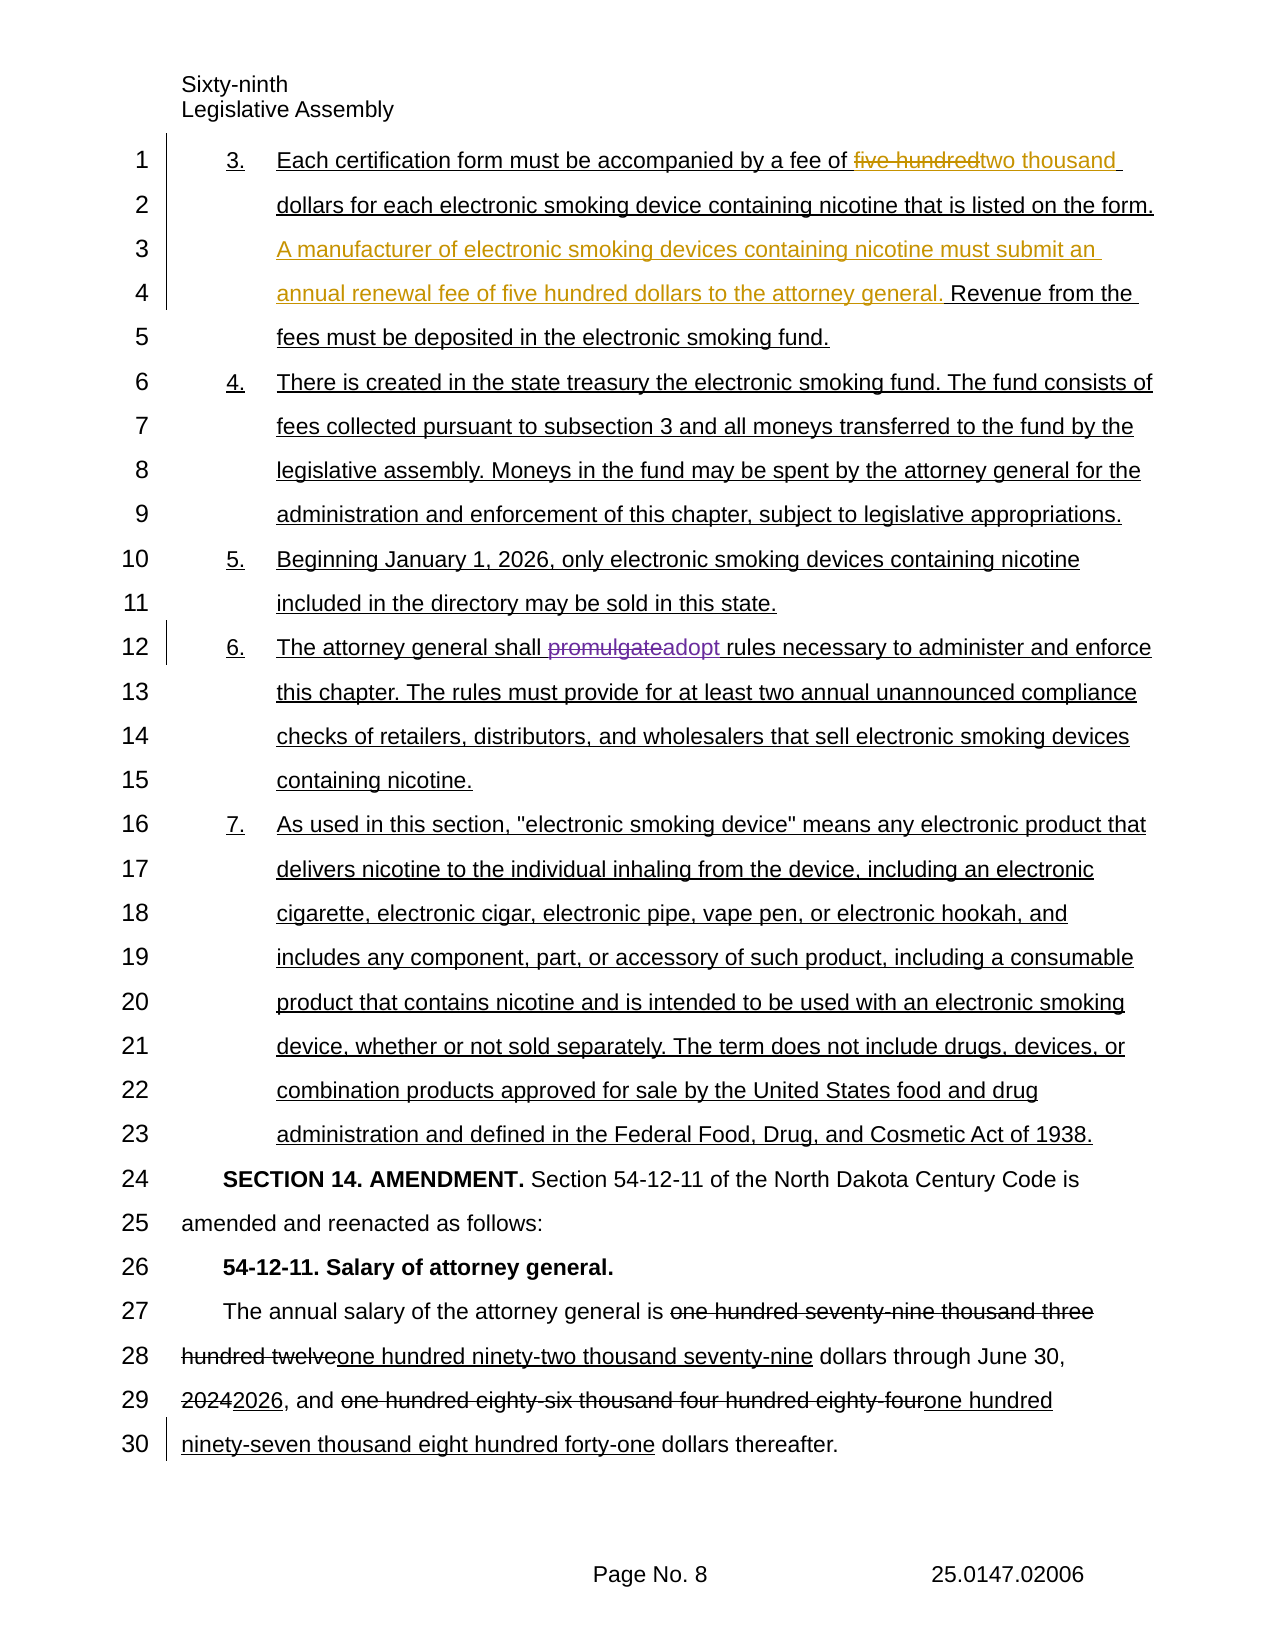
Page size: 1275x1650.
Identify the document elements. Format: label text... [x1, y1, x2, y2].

text SECTION 14. AMENDMENT. Section 54‑12‑11 of the North Dakota Century Code is amended and reenacted as follows: [181, 1152, 1154, 1240]
subtitle 54‑12‑11. Salary of attorney general. [181, 1240, 1154, 1284]
text The annual salary of the attorney general is one hundred seventy‑nine thousand three hundred twelveone hundred ninety‑two thousand seventy‑nine dollars through June 30, 20242026, and one hundred eighty‑six thousand four hundred eighty‑fourone hundred ninety‑seven thousand eight hundred forty‑one dollars thereafter. [181, 1284, 1154, 1461]
text 7. As used in this section, "electronic smoking device" means any electronic product that delivers nicotine to the individual inhaling from the device, including an electronic cigarette, electronic cigar, electronic pipe, vape pen, or electronic hookah, and includes any component, part, or accessory of such product, including a consumable product that contains nicotine and is intended to be used with an electronic smoking device, whether or not sold separately. The term does not include drugs, devices, or combination products approved for sale by the United States food and drug administration and defined in the Federal Food, Drug, and Cosmetic Act of 1938. [181, 797, 1154, 1152]
text 5. Beginning January 1, 2026, only electronic smoking devices containing nicotine included in the directory may be sold in this state. [181, 532, 1154, 620]
text 3. Each certification form must be accompanied by a fee of two thousand dollars for each electronic smoking device containing nicotine that is listed on the form. A manufacturer of electronic smoking devices containing nicotine must submit an annual renewal fee of five hundred dollars to the attorney general. Revenue from the fees must be deposited in the electronic smoking fund. [181, 133, 1154, 355]
text 6. The attorney general shall adopt rules necessary to administer and enforce this chapter. The rules must provide for at least two annual unannounced compliance checks of retailers, distributors, and wholesalers that sell electronic smoking devices containing nicotine. [181, 620, 1154, 797]
text 4. There is created in the state treasury the electronic smoking fund. The fund consists of fees collected pursuant to subsection 3 and all moneys transferred to the fund by the legislative assembly. Moneys in the fund may be spent by the attorney general for the administration and enforcement of this chapter, subject to legislative appropriations. [181, 355, 1154, 532]
